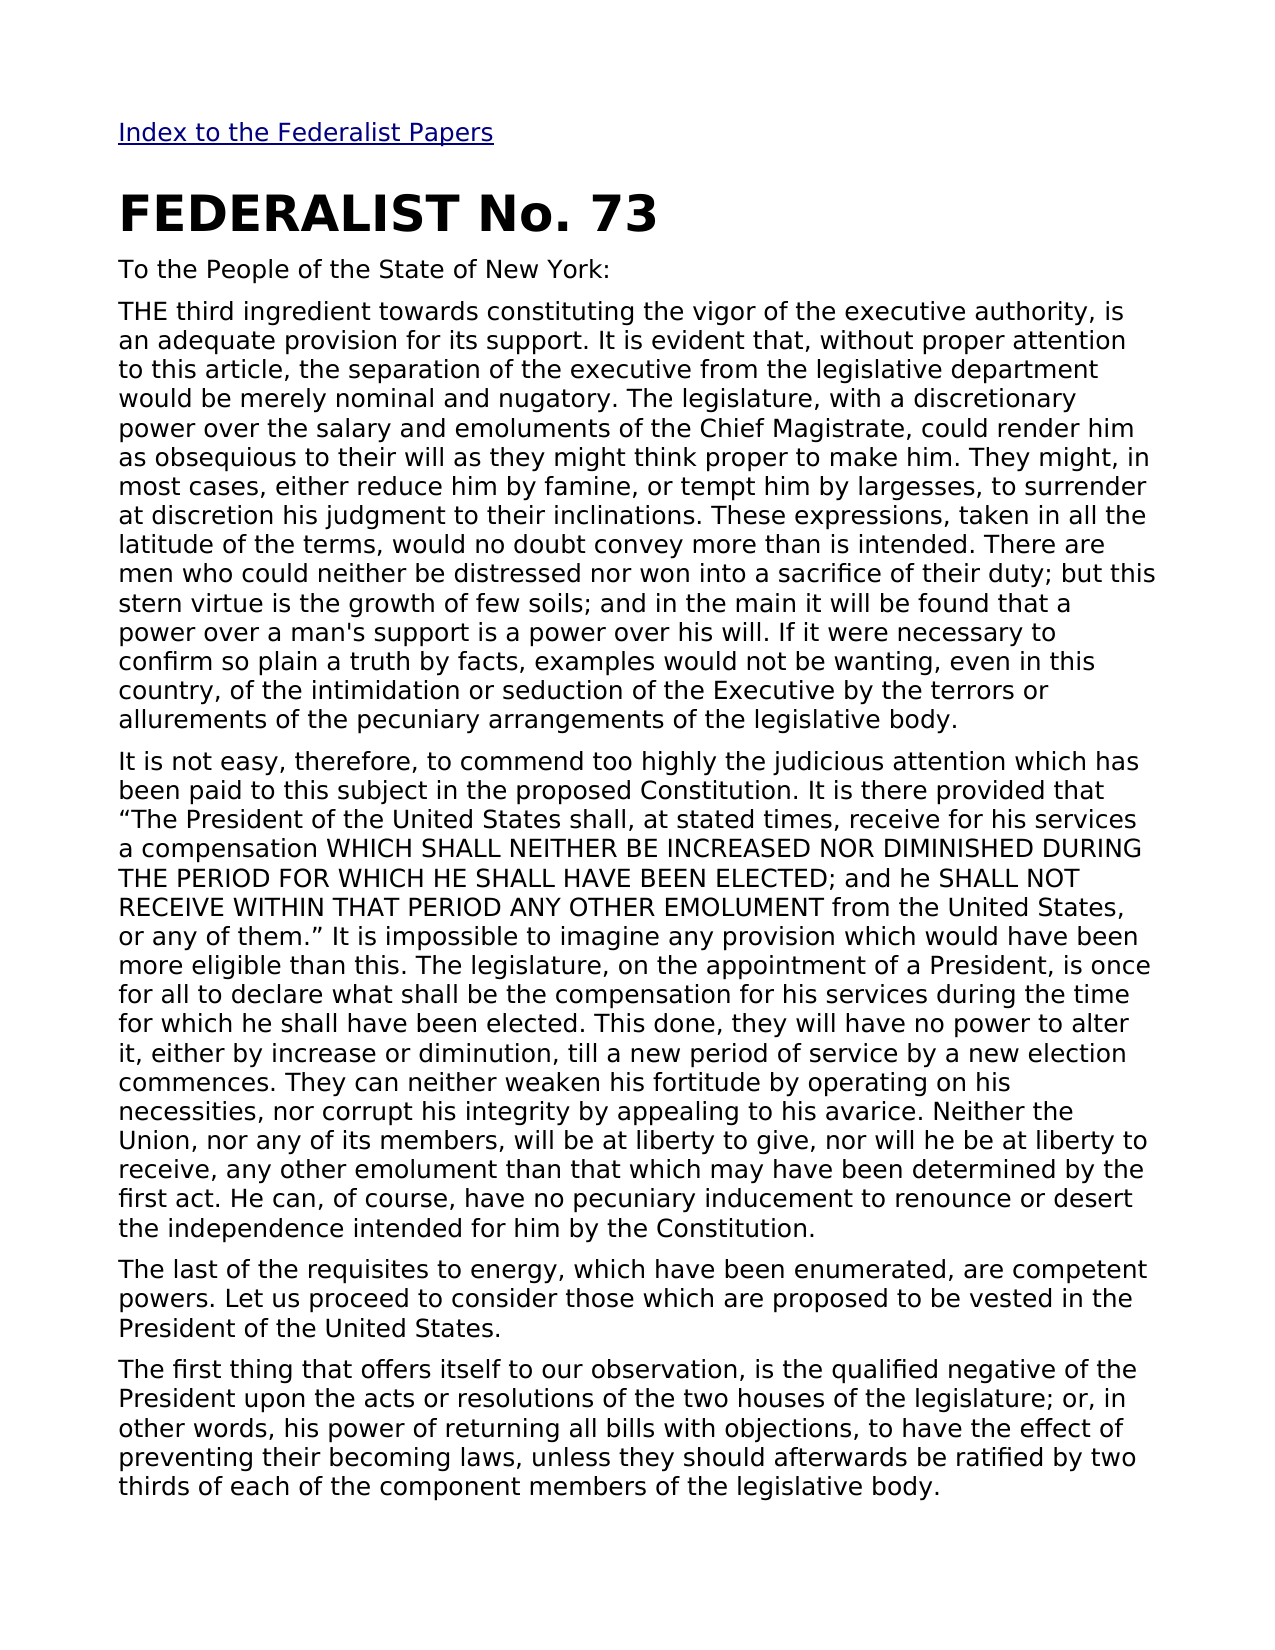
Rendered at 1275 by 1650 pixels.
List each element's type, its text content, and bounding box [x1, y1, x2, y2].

subtitle FEDERALIST No. 73 [118, 185, 1157, 243]
text The last of the requisites to energy, which have been enumerated, are competent powers. Let us proceed to consider those which are proposed to be vested in the President of the United States. [118, 1256, 1157, 1343]
text THE third ingredient towards constituting the vigor of the executive authority, is an adequate provision for its support. It is evident that, without proper attention to this article, the separation of the executive from the legislative department would be merely nominal and nugatory. The legislature, with a discretionary power over the salary and emoluments of the Chief Magistrate, could render him as obsequious to their will as they might think proper to make him. They might, in most cases, either reduce him by famine, or tempt him by largesses, to surrender at discretion his judgment to their inclinations. These expressions, taken in all the latitude of the terms, would no doubt convey more than is intended. There are men who could neither be distressed nor won into a sacrifice of their duty; but this stern virtue is the growth of few soils; and in the main it will be found that a power over a man's support is a power over his will. If it were necessary to confirm so plain a truth by facts, examples would not be wanting, even in this country, of the intimidation or seduction of the Executive by the terrors or allurements of the pecuniary arrangements of the legislative body. [118, 297, 1157, 735]
text To the People of the State of New York: [118, 256, 1157, 285]
text Index to the Federalist Papers [118, 118, 1157, 147]
text The first thing that offers itself to our observation, is the qualified negative of the President upon the acts or resolutions of the two houses of the legislature; or, in other words, his power of returning all bills with objections, to have the effect of preventing their becoming laws, unless they should afterwards be ratified by two thirds of each of the component members of the legislative body. [118, 1356, 1157, 1501]
text It is not easy, therefore, to commend too highly the judicious attention which has been paid to this subject in the proposed Constitution. It is there provided that “The President of the United States shall, at stated times, receive for his services a compensation WHICH SHALL NEITHER BE INCREASED NOR DIMINISHED DURING THE PERIOD FOR WHICH HE SHALL HAVE BEEN ELECTED; and he SHALL NOT RECEIVE WITHIN THAT PERIOD ANY OTHER EMOLUMENT from the United States, or any of them.” It is impossible to imagine any provision which would have been more eligible than this. The legislature, on the appointment of a President, is once for all to declare what shall be the compensation for his services during the time for which he shall have been elected. This done, they will have no power to alter it, either by increase or diminution, till a new period of service by a new election commences. They can neither weaken his fortitude by operating on his necessities, nor corrupt his integrity by appealing to his avarice. Neither the Union, nor any of its members, will be at liberty to give, nor will he be at liberty to receive, any other emolument than that which may have been determined by the first act. He can, of course, have no pecuniary inducement to renounce or desert the independence intended for him by the Constitution. [118, 747, 1157, 1243]
